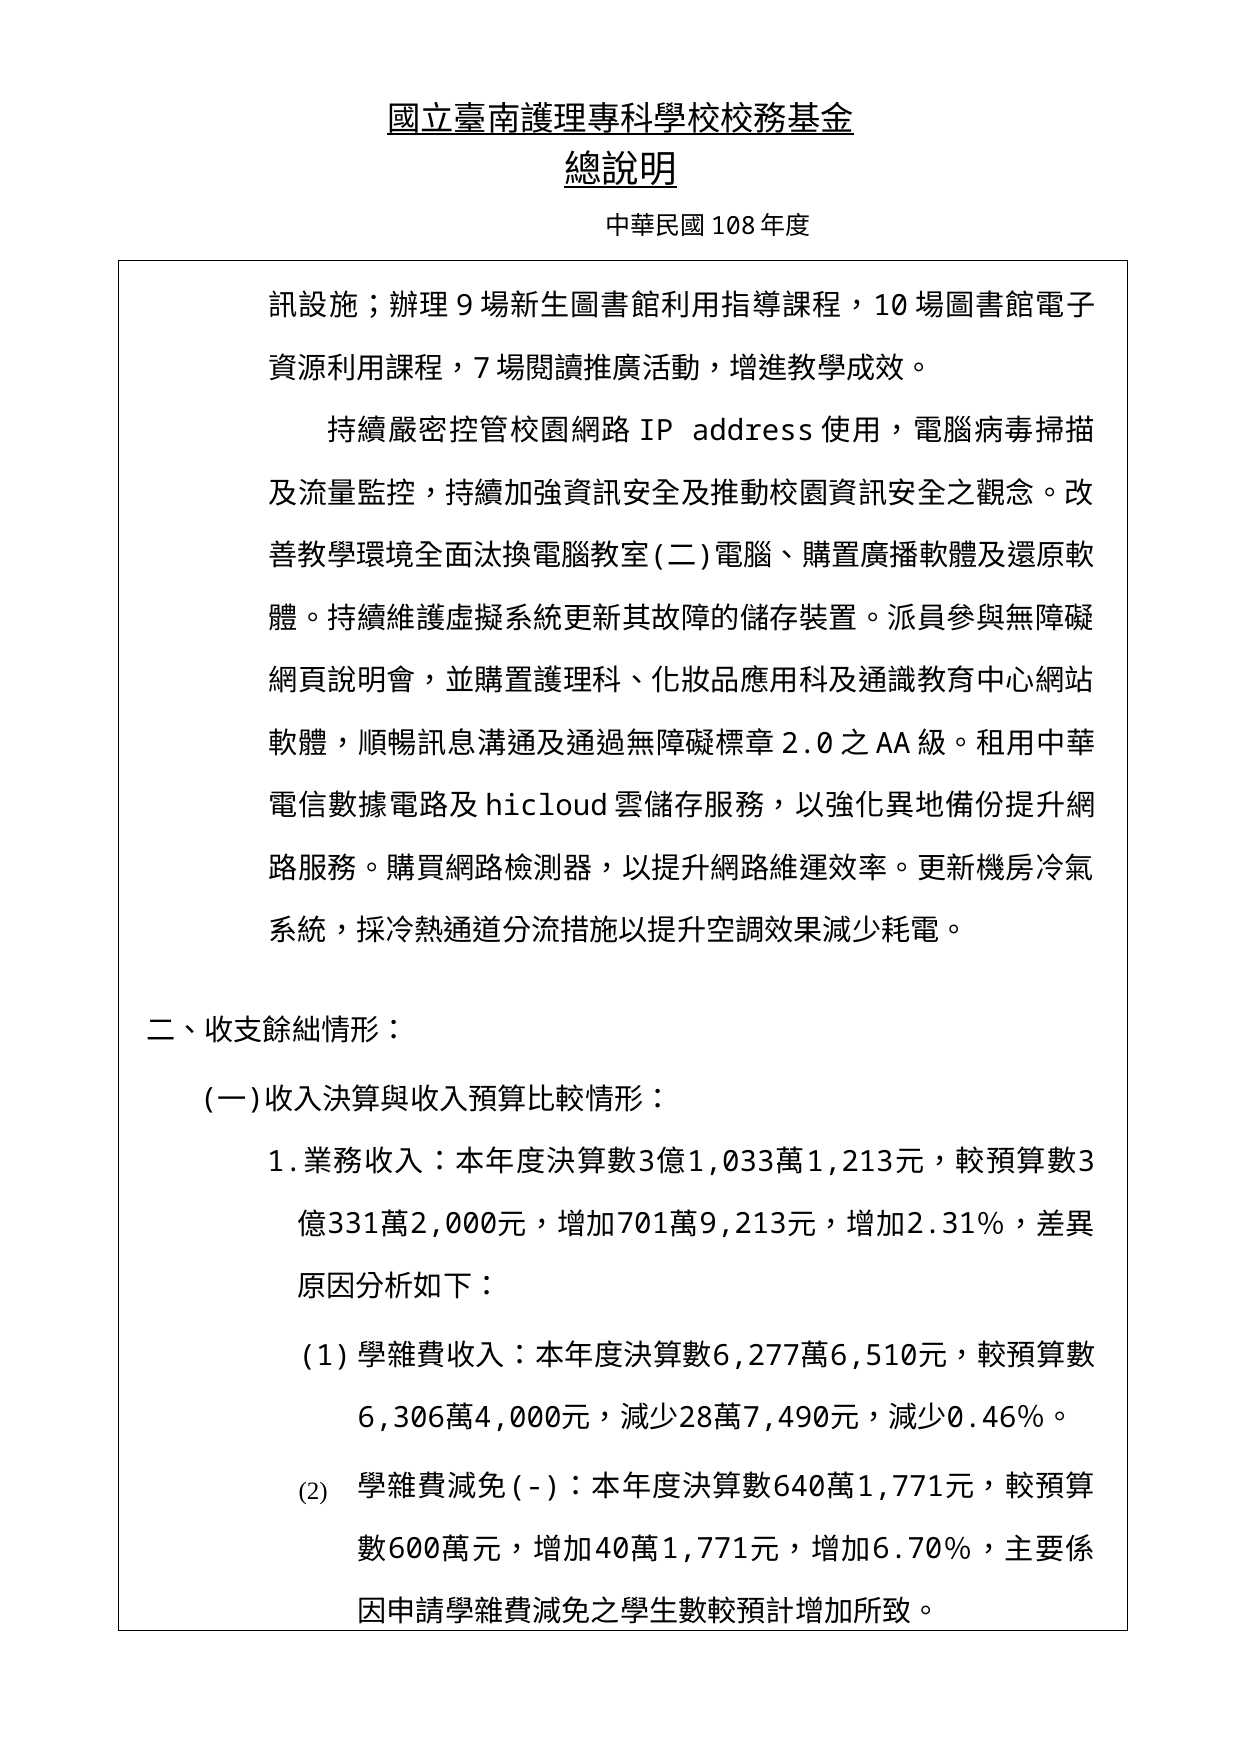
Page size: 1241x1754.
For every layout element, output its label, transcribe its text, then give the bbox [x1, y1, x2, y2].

table_header 一、業務計畫實施績效： (一)教學品質之提升： 建構優質化的教務資訊系統，適時維護、更新及添購教學設備以利教學活動進行。建立E化線上教學與學習環境，建置及推動課程地圖及學生學習歷程檔案。辦理20小時新生參與（計180名）之學前輔導活動，提升新生先備基礎科目能力，協助新生適時融入新的學習環境。透過成績預警系統進行學習成效不佳學生之管理，107學年度第2學期期中全校不及格比例為43.98%、107學年度第2學期學期全校不及格比例降低為12.64%，108學年度第1學期，授課教師每人平均提供568分鐘、成績優良小老師每人平均提供204分鐘之課後輔導時間（office hours），以加強學生學習成效。 同時獎勵學業成績優秀學生（107學年度優秀學生受獎人次共213人次，合計獎金443,000元；108學年度為首次辦理優秀入學新生獎勵計畫，頒發「5A獎5萬」1名，及其他新生獎勵，合計頒發25名，共29萬元優秀新生入學獎金。），建立學習標竿，提升同儕學習成效。適時維護及主動更新、添購教學設備以利教學活動進行。108學年第一學期辦理教師研習（4場）引進教學新知，鼓勵教師社群籌組（7位教師），補助創新教學研究及數位教材製作（16位教師提出），共計有31門課程及1534人次學生經歷創新教學的現場，學生反應獲益最高的數位教材是小考（3.88分），接受度最高的為隨堂錄影（平均4分），理由是可於課後自主學習、增加課程熟悉度並重複複習，提升學習成效。獲得申請的教師反應數位教材的製作能增加教師專業知能、教學技能及自我實現（平均4.56-4.69分，9-11人給予滿分5分）。 (二)學術研究水準之提升： 積極推動各單位及教師與國內外相關學者或學術機構學術交流與合作，並辦理教師論文發表補助，獎勵教師論文或技術報告發表與升等，鼓勵教師自我成長，各教學小組組成讀書會及研究會，彼此分享教學與研究成果。 (三)與業界或學術界簽約發展實質合作夥伴關係，並推動已簽約之策略聯盟單位實質合作事項： 已與20間醫院、13間學校（含2間國外大學）、17間業界、社團法人台灣健康教育推廣協會暨臺南市護理師護士公會等單位簽訂合作夥伴關係，發展實質合作辦理產學合作計畫案計13件。 102~108年度教師簽訂廠商全額出資之產學研究案全校合計101件，總金額21,316,271元。其中化妝品應用科為84件，金額合計14,786,000元；老人服務事業科為14件，金額合計6,111,021元；護理科為3件，金額合計419,250元。其中產學研究案之合作夥伴包含：台鹽公司、中油公司、SGS、工研院、菲蘇德美、法儂、綠祚、荷柏園、維格醫美、施舒雅、媚登峰、佐登妮思、名留、蘿蔓菲婚紗、財團法人高雄市私立基督教山地育幼院、高雄榮民總醫院臺南分院等。 (四)落實學生實習教學，提升學生專業能力與證照錄取率： 促進學生優良實習品質，積極開闢優良實習場所，目前護理科有23個實習合作場所，化妝品應用科有59個實習合作場所，108年度新增化妝品應用科日二專實習，老人服務事業科有25個實習合作場所，讓學生實際參與實習工作，落實教育部校外實習計畫，辦理學生實習意外平安保險及體檢作業，每學期由導師、實習組同仁訪視並關懷實習學生，提升學生實習適應力與學習成效，並建立實習機構教學品質評核機制；充實校內示範病房設備，讓學生分組練習時，都有實作機會；定期舉辦校外觀摩、研討，掌握社會脈動，提升學生護理師證照考取率，108年護理師證照通過率達88.26％；108年化妝品應用科學生參加美容丙級技術士檢定考試通過率達100％，化學丙級技術士檢定考試通過率達81％；108年老人服務事業科照顧服務員證照共計37名通過，通過率達100%，高考社會工作師證照通過3人。 (五)加強學生輔導工作，提升學生學習與成長： 有效建立學校行政單位與師生溝通管道，營造安全祥和之校園環境；推動學生自治，輔導學生成立各種學生自治團體及社團，透過社團活動與社區、志工服務，建立對社會的責任感，俾利學生之學習與成長；重視心理輔導，強化導師輔導功能，適時發現學生偏差或異常行為；強化體育教育和衛生保健教育，舉辦各項班際運動競賽活動，以培養團隊精神並加強體適能訓練，定期辦理健康促進活動及相關衛生教育之專題演講，提升學生照顧自己與他人之能力。 (六)加強校區各項建設，提升學習之優質環境： 本校目前總樓地板面積已達到48,909平方公尺，提供學生理論與實務結合的臨床實習環境，及足夠的師生教學研究空間，有效提升師生教學與學習之品質；另外亦提供適當的宿舍空間，以確保外地新生均能住進宿舍，並照顧經濟弱勢學生，使其能安心就學。本年度持續進行既有校舍之改善，辦理晨晞樓變壓器汰換，並進行LED燈具增設。 (七)提升圖書館資訊服務，強化網路設備效能及資訊安全，以支援教學： 強化以學術科(中心)為特色的核心館藏，訂購專業中西文期刊102種、中西文資料庫3種，購置中西文圖書1,358冊、視聽資料92套，中文電子書105冊，維持各科(中心)相關圖書及期刊的穩定成長，強化健康照護類與化妝品應用類圖書之特色，並參與國內5個資源共享聯盟，透過館際合作方式，提供文獻傳遞16件，館際借書192件，並採購共用性資料庫22種，提供全方位讀者服務。汰換讀者資料檢索電腦4臺，提供效能穩定資訊設施；辦理9場新生圖書館利用指導課程，10場圖書館電子資源利用課程，7場閱讀推廣活動，增進教學成效。 持續嚴密控管校園網路IP address使用，電腦病毒掃描及流量監控，持續加強資訊安全及推動校園資訊安全之觀念。改善教學環境全面汰換電腦教室(二)電腦、購置廣播軟體及還原軟體。持續維護虛擬系統更新其故障的儲存裝置。派員參與無障礙網頁說明會，並購置護理科、化妝品應用科及通識教育中心網站軟體，順暢訊息溝通及通過無障礙標章2.0之AA級。租用中華電信數據電路及hicloud雲儲存服務，以強化異地備份提升網路服務。購買網路檢測器，以提升網路維運效率。更新機房冷氣系統，採冷熱通道分流措施以提升空調效果減少耗電。 二、收支餘絀情形： (一)收入決算與收入預算比較情形： 1.業務收入：本年度決算數3億1,033萬1,213元，較預算數3億331萬2,000元，增加701萬9,213元，增加2.31％，差異原因分析如下： 學雜費收入：本年度決算數6,277萬6,510元，較預算數6,306萬4,000元，減少28萬7,490元，減少0.46％。 學雜費減免(-)：本年度決算數640萬1,771元，較預算數600萬元，增加40萬1,771元，增加6.70％，主要係因申請學雜費減免之學生數較預計增加所致。 建教合作收入：本年度決算數512萬6,008元，較預算數700萬元，減少187萬3,992元，減少26.77％，主要係各類委辦計畫案收入較預計減少所致。 推廣教育收入：本年度決算數543萬4,899元，較預算數303萬9,000元，增加239萬5,899元，增加78.84％，主要係推廣教育班之收入較預計增加所致。 學校教學研究補助收入：本年度決算數2億1,290萬元，等於預算數2億1,290萬元。 其他補助收入：本年度決算數3,049萬1,867元，較預算數2,325萬9,000元，增加723萬2,867元，增加31.10％，主要係教育部補助之計畫收入較預計增加。 雜項業務收入：本年度決算數3,700元，較預算數5萬元，減少4萬6,300元，減少92.60％，主要係辦理招生業務之收入較預計減少。 2.業務外收入：本年度決算數1,774萬3,998元，較預算數1,441萬7,000元，增加332萬6,998元，增加23.08％，差異原因分析如下： 利息收入：本年度決算數558萬7,224元，較預算數520萬元，增加38萬7,224元，增加7.45％，主要係定期存款利息收入較預計增加。 資產使用及權利金收入：本年度決算數889萬4,437元，較預算數820萬元，增加69萬4,437元，增加8.47％，主要係學生住宿費收入增加。 違規罰款收入：本年度決算數238萬1,290元，較預算數2萬7,000元，增加235萬4,290元，增加8,719.59％，主要係廠商違約金收入增加。 受贈收入：本年度決算數50萬4,433元，較預算數34萬元，增加16萬4,433元，增加48.36％，主要係接受各界捐款收入增加。 雜項收入：本年度決算數37萬6,614元，較預算數65萬元，減少27萬3,386元，減少42.06％，主要係資源回收收入減少。 (二)支出決算與支出預算比較情形： 1.業務成本與費用：本年度決算數3億2,210萬1,150元，較預算數3億1,779萬7,000元，增加430萬4,150元，增加1.35％，差異原因分析如下： 教學研究及訓輔成本：本年度決算數2億2,895萬1,000元，較預算數2億3,066萬2,000元，減少171萬1,000元，減少0.74％，主要係用人費用之正式員額薪資較預算數減少。 建教合作成本：本年度決算數498萬4,426元，較預算數519萬3,000元，減少20萬8,574元，減少4.02％，主要係各類委辦計畫案收入較預計減少，成本相對減少。 推廣教育成本：本年度決算數396萬3,456元，較預算數286萬7,000元，增加109萬6,456元，增加38.24％，主要係開辦各項推廣教育班收入增加，成本相對增加所致。 學生公費及獎勵金：本年度決算數2,392萬1,205元，較預算數1,900萬元，增加492萬1,205元，增加25.90％，主要係對學生之獎勵金及補助較預算數增加。 管理及總務費用－管理費用及總務費用：本年度決算數6,027萬7,363元，較預算數6,002萬5,000元，增加25萬2,363元，增加0.42％，主要係校地租金較預算數增加所致。 其他業務費用－雜項業務費用：本年度決算數3,700元，較預算數5萬元，減少4萬6,300元，減少92.60％，主要係辦理招生業務之收入減少，相關費用相對減少。 2.業務外費用－雜項費用：本年度決算數1,543萬9,763元，較預算數1,438萬7,000元，增加105萬2,763元，增加7.32％，主要係學生宿舍相關支出增加。 (三)決算與預算餘絀比較情形： 1.業務賸餘(短絀)：本年度決算業務短絀1,176萬9,937元，較預算短絀數1,448萬5,000元，減少短絀271萬5,063元，主要係其他補助收入增加。 2.業務外賸餘(短絀)：本年度決算業務外賸餘230萬4,235元，較預算賸餘數3萬元，增加賸餘227萬4,235元，主要係違規罰款收入增加。 3.本期賸餘(短絀)：本年度決算短絀946萬5,702元，較預算短絀數1,445萬5,000元，減少短絀498萬9,298元，主要係其他補助收入增加。 三、餘絀撥補實況： 本期短絀946萬5,702元，前期未分配賸餘9,640萬532元，本年度未分配賸餘8,693萬4,830元，待填補之短絀0元。 四、現金流量結果： 本年度決算現金及約當現金淨增2,496萬4,500元，較預算現金及約當現金淨增4,942萬8,000元，減少2,446萬3,500元，減少49.49％，其原因如下： (一)業務活動之淨現金流入7,240萬9,886元，包含： 1.本年度決算短絀946萬5,702元。 2.利息收入之調整減列558萬7,224元。 3.調整項目8,689萬4,935元，包含： 折舊、減損及折耗5,636萬6,318元。 攤銷1,122萬1,015元。 其他淨減111萬2,109元。 流動資產淨增13萬5,924元。 流動負債淨增2,055萬5,635元。 4.收取利息56萬7,877元。 (二)投資活動之淨現金流出7,448萬482元，包含： 1.減少投資2億1,070萬元。 2.減少準備金56萬1,312元。 3.減少其他資產4萬1,125元。 4.收取利息496萬1,939元。 5.增加流動金融資產2億5,970萬元。 6.增加短期墊款6萬914元。 7.增加不動產、廠房及設備2,768萬9,146元。 8.增加無形資產310萬3,399元。 9.增加其他資產19萬1,399元。 (三)籌資活動之淨現金流入2,703萬5,096元，包含： 1.增加其他負債1,474萬4,359元。 2.增加基金2,795萬9,214元。 3.減少其他負債1,566萬8,477元。 (四)不影響現金流量之投資與籌資活動，包含： 1.退休離職準備金與應付退休及離職金因計息同額增加之金額1萬3,182元。 2.應付代管資產轉列受贈公積之金額179萬5,989元。 五、資產負債情況： (一)本年度決算資產總計22億9,087萬6,769元，包含： 1.流動資產5億7,496萬1,795元，占資產總額25.10％。 2.投資、長期應收款、貸墊款及準備金1億5,742萬7,455元，占資產總額6.87％。 3.不動產、廠房及設備9億6,029萬7,507元，占資產總額41.92％。 4.無形資產1,332萬1,130元，占資產總額0.58％。 5.其他資產5億8,486萬8,882元，占資產總額25.53％。 (二)負債總計5億4,277萬8,422元，占負債及淨值總額23.69％，包含： 1.流動負債3,340萬3,710元，占負債及淨值總額1.46％。 2.其他負債5億937萬4,712元，占負債及淨值總額22.23％。 (三)淨值總計17億4,809萬8,347元，占負債及淨值總額76.31％，包含： 1.基金14億5,275萬138元，占負債及淨值總額63.41％。 2.公積2億841萬3,379元，占負債及淨值總額9.10％。 3.累積賸餘8,693萬4,830元，占負債及淨值總額3.80％。 六、其他：無一、收入決算與收入預算比較情形： (二)業務外賸餘(短絀-)：本年度決算業務外賸餘951萬7,352元，較預算賸餘數584萬3,000元，增加賸餘367萬4,352元，主要係利息收入增加。 (三)本期賸餘(短絀-)：本年度決算賸餘54萬7,428元，較預算賸餘數133萬4,000元，減少賸餘78萬6,572元，主要係其他補助收入、資產使用及權利金收入較預計減少，教學研究及訓輔成本、學生公費及獎勵金較預計增加並撙節支出所致。 參、餘絀撥補實況： 一、本年度決算賸餘之部計1億3,746萬6,288元，係本期賸餘54萬7,428元加前期未分配賸餘1億3,691萬8,860元。 二、本年度決算賸餘之部計1億3,746萬6,288元，較預算賸餘之部計1億3,906萬4,000元，減少賸餘159萬7,712元，減少1.14 ％，主要係決算本期賸餘較預算本期賸餘減少賸餘78萬6,572元及決算前期未分配賸餘較預算前期未分配賸餘減少賸餘81萬1,140元。 肆、現金流量結果： 本年度決算現金及約當現金淨減1,090萬7,965元，較預算現金及約當現金淨增5,691萬7,000元，減少6,782萬4,965元，減少119.16％，其原因如下： 一、業務活動之淨現金流入4,655萬3,638元，包含： (一)本年度決算賸餘54萬7,428元。 (二)調整非現金項目4,600萬6,210元，包含： 1.折舊及折耗2,945萬5,624元。 2.攤銷967萬753元。 3.其他淨減100萬5,580元。 4.流動資產淨減483萬4,904元。 5.流動負債淨增103萬9,349元。 二、投資活動之淨現金流出9,726萬2,228元，包含： (一)增加短期墊款196萬8,554元。 (二)增加固定資產5,429萬2,507元。 (三)增加無形資產49萬4,352元。 (四)增加遞延借項4,050萬6,815元。 三、融資活動之淨現金流入3,980萬625元，包含： (一)增加其他負債3,684萬1,333元。 (二)增加基金2,469萬5,000元。 (三)減少其他負債2,173萬5,708元。 四、不影響現金流量之投資與融資活動，包含： (一)受贈固定資產與受贈公積同額增加之金額429萬2,488元，包含： 1.機械及設備317萬6,761元。 2.交通及運輸設備23萬5,000元。 3.什項設備88萬727元。 (二)提列退撫基金使退休離職準備金及應付退休及離職金同額減少之數 29萬6,358元。 (三)以前年度購建中固定資產科目，於本次更正調整轉入固定資產科目數增加之金額7億925萬304元，包含： 1.土地改良物264萬6,059元。 2.房屋及建築6億1,801萬9,556元。 3.機械及設備1,731萬1,290元。 4.交通及運輸設備124萬2,832元。 5.什項設備7,003萬567元。 (四)其他準備金與受贈公積同額減少之金額1萬元，係動用留本獎助學金發放獎助學金。 (五)受贈無形資產與受贈公積同額增加之金額31萬9,000元，係教育部補助經費購置電腦軟體。 (六)應付代管資產轉列受贈公積數之金額179萬5,980元。 伍、資產負債情況： 一、本年度決算資產總計20億8,876萬4,254元，包含： (一)流動資產5億3,442萬728元，占資產總額25.59％。 (二)投資、長期應收款、貸墊款及準備金460萬6,711元，占資產總額0.22％。 (三)固定資產10億3,425萬6,769元，占資產總額49.52％。 (四)無形資產727萬7,279元，占資產總額0.35％。 (五)遞延借項1億58萬6,445元，占資產總額4.82％。 (六)其他資產4億761萬6,322元，占資產總額19.51％。 二、負債總計4億4,686萬5,758元，占負債及淨值總額21.39％，包含： (一)流動負債1,102萬9,700元，占負債及淨值總額0.53％。 (二)其他負債4億3,583萬6,058元，占負債及淨值總額20.87％。 三、淨值總計16億4,189萬8,496元，占負債及淨值總額78.61％，包含： (一)基金13億667萬9,860元，占負債及淨值總額62.56％。 (二)公積1億9,775萬2,348元，占負債及淨值總額9.47％。 (三)累積賸餘1億3,746萬6,288元，占負債及淨值總額6.58％。 陸、其他： 信託代理與保證資產(負債)科目：本年度決算數578萬1,258元。 [119, 261, 1127, 1630]
